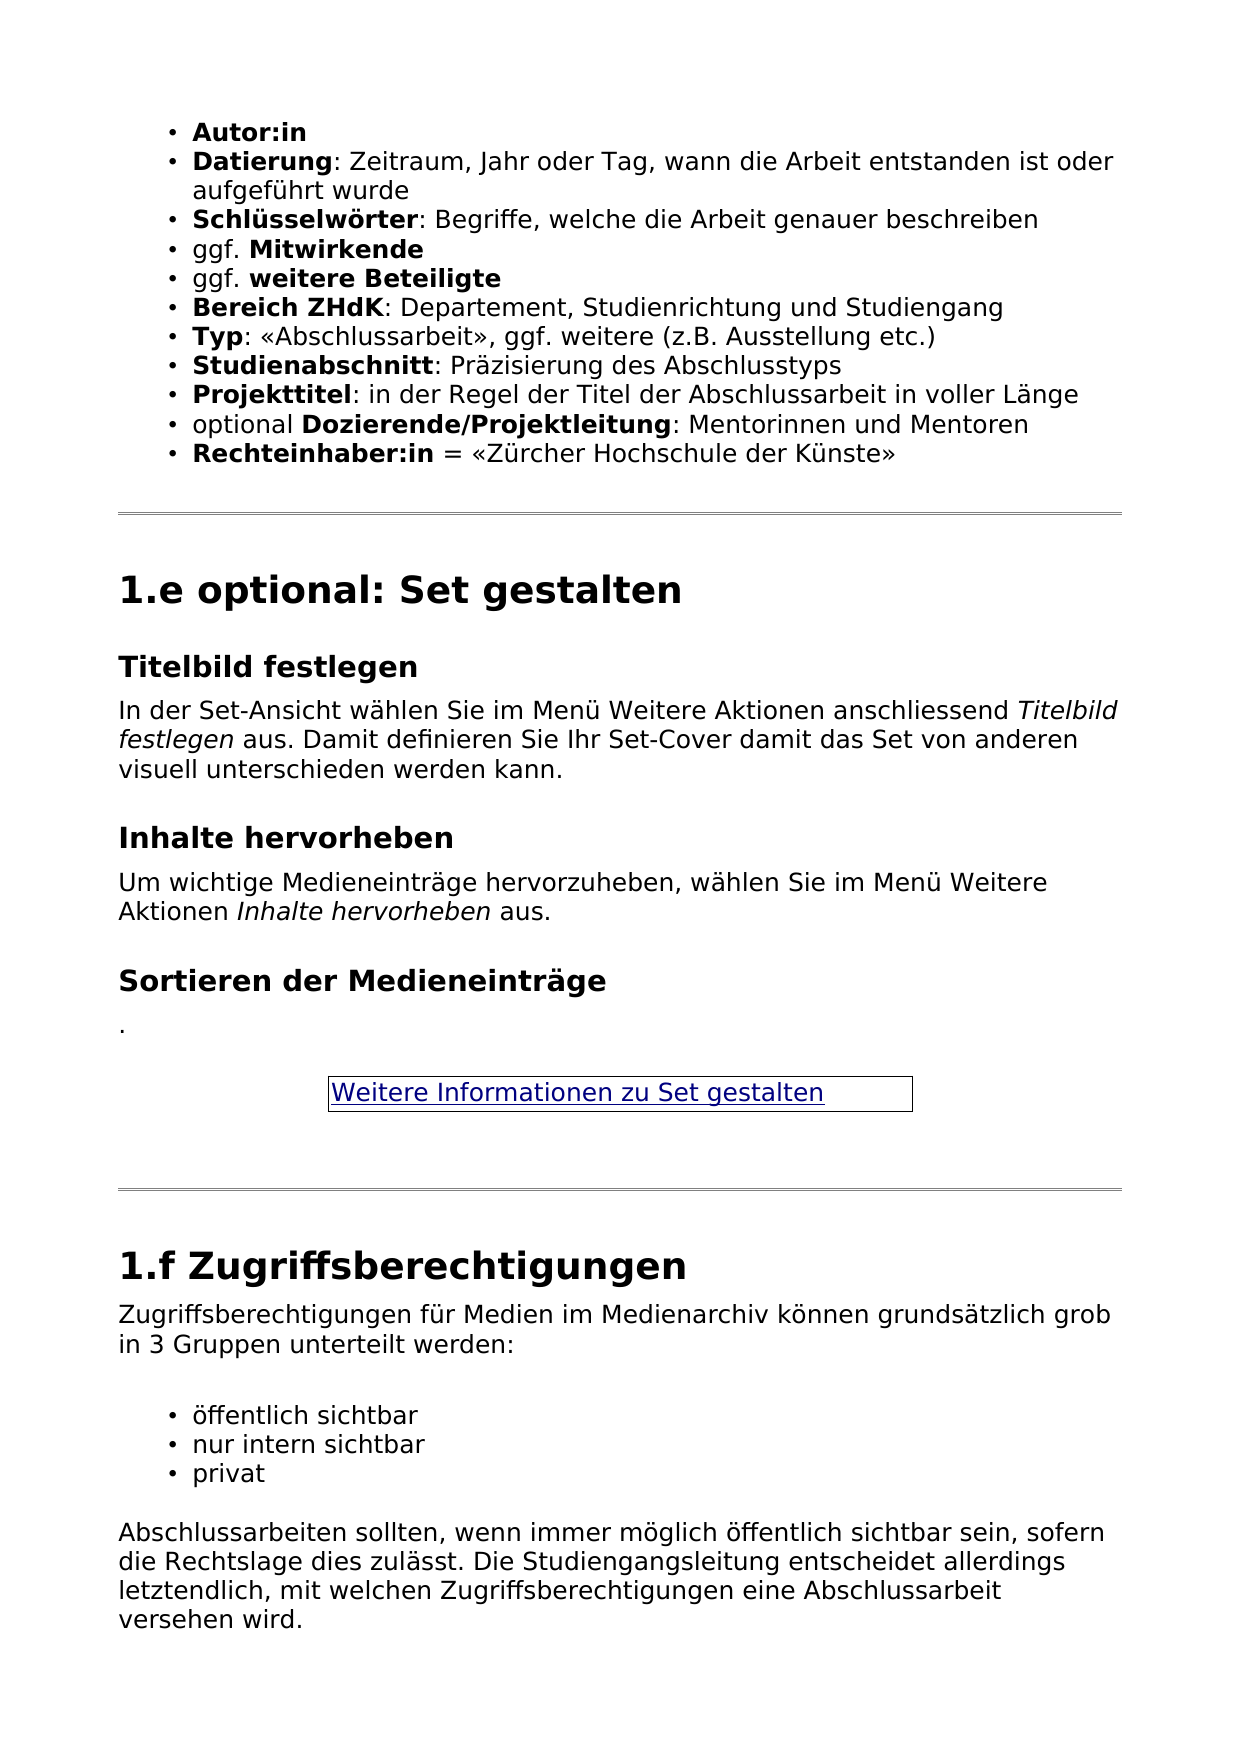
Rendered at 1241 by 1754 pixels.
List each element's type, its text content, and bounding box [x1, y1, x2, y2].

subtitle Inhalte hervorheben [118, 822, 1122, 856]
text In der Set-Ansicht wählen Sie im Menü Weitere Aktionen anschliessend Titelbild festlegen aus. Damit definieren Sie Ihr Set-Cover damit das Set von anderen visuell unterschieden werden kann. [118, 697, 1122, 784]
subtitle 1.f Zugriffsberechtigungen [118, 1244, 1122, 1288]
text Abschlussarbeiten sollten, wenn immer möglich öffentlich sichtbar sein, sofern die Rechtslage dies zulässt. Die Studiengangsleitung entscheidet allerdings letztendlich, mit welchen Zugriffsberechtigungen eine Abschlussarbeit versehen wird. [118, 1518, 1122, 1635]
table_header Weitere Informationen zu Set gestalten [329, 1077, 912, 1111]
list Typ: «Abschlussarbeit», ggf. weitere (z.B. Ausstellung etc.) [177, 322, 1122, 351]
list privat [177, 1459, 1122, 1488]
text Um wichtige Medieneinträge hervorzuheben, wählen Sie im Menü Weitere Aktionen Inhalte hervorheben aus. [118, 868, 1122, 926]
list Datierung: Zeitraum, Jahr oder Tag, wann die Arbeit entstanden ist oder aufgeführt wurde [177, 147, 1122, 206]
list Schlüsselwörter: Begriffe, welche die Arbeit genauer beschreiben [177, 206, 1122, 235]
list Projekttitel: in der Regel der Titel der Abschlussarbeit in voller Länge [177, 381, 1122, 410]
text . [118, 1010, 1122, 1039]
subtitle Sortieren der Medieneinträge [118, 964, 1122, 998]
list ggf. Mitwirkende [177, 235, 1122, 264]
list nur intern sichtbar [177, 1430, 1122, 1459]
list Rechteinhaber:in = «Zürcher Hochschule der Künste» [177, 439, 1122, 468]
subtitle Titelbild festlegen [118, 650, 1122, 684]
list Bereich ZHdK: Departement, Studienrichtung und Studiengang [177, 293, 1122, 322]
list öffentlich sichtbar [177, 1401, 1122, 1430]
list ggf. weitere Beteiligte [177, 264, 1122, 293]
list Studienabschnitt: Präzisierung des Abschlusstyps [177, 351, 1122, 381]
list optional Dozierende/Projektleitung: Mentorinnen und Mentoren [177, 410, 1122, 439]
list Autor:in [177, 118, 1122, 147]
text Zugriffsberechtigungen für Medien im Medienarchiv können grundsätzlich grob in 3 Gruppen unterteilt werden: [118, 1301, 1122, 1359]
subtitle 1.e optional: Set gestalten [118, 569, 1122, 613]
